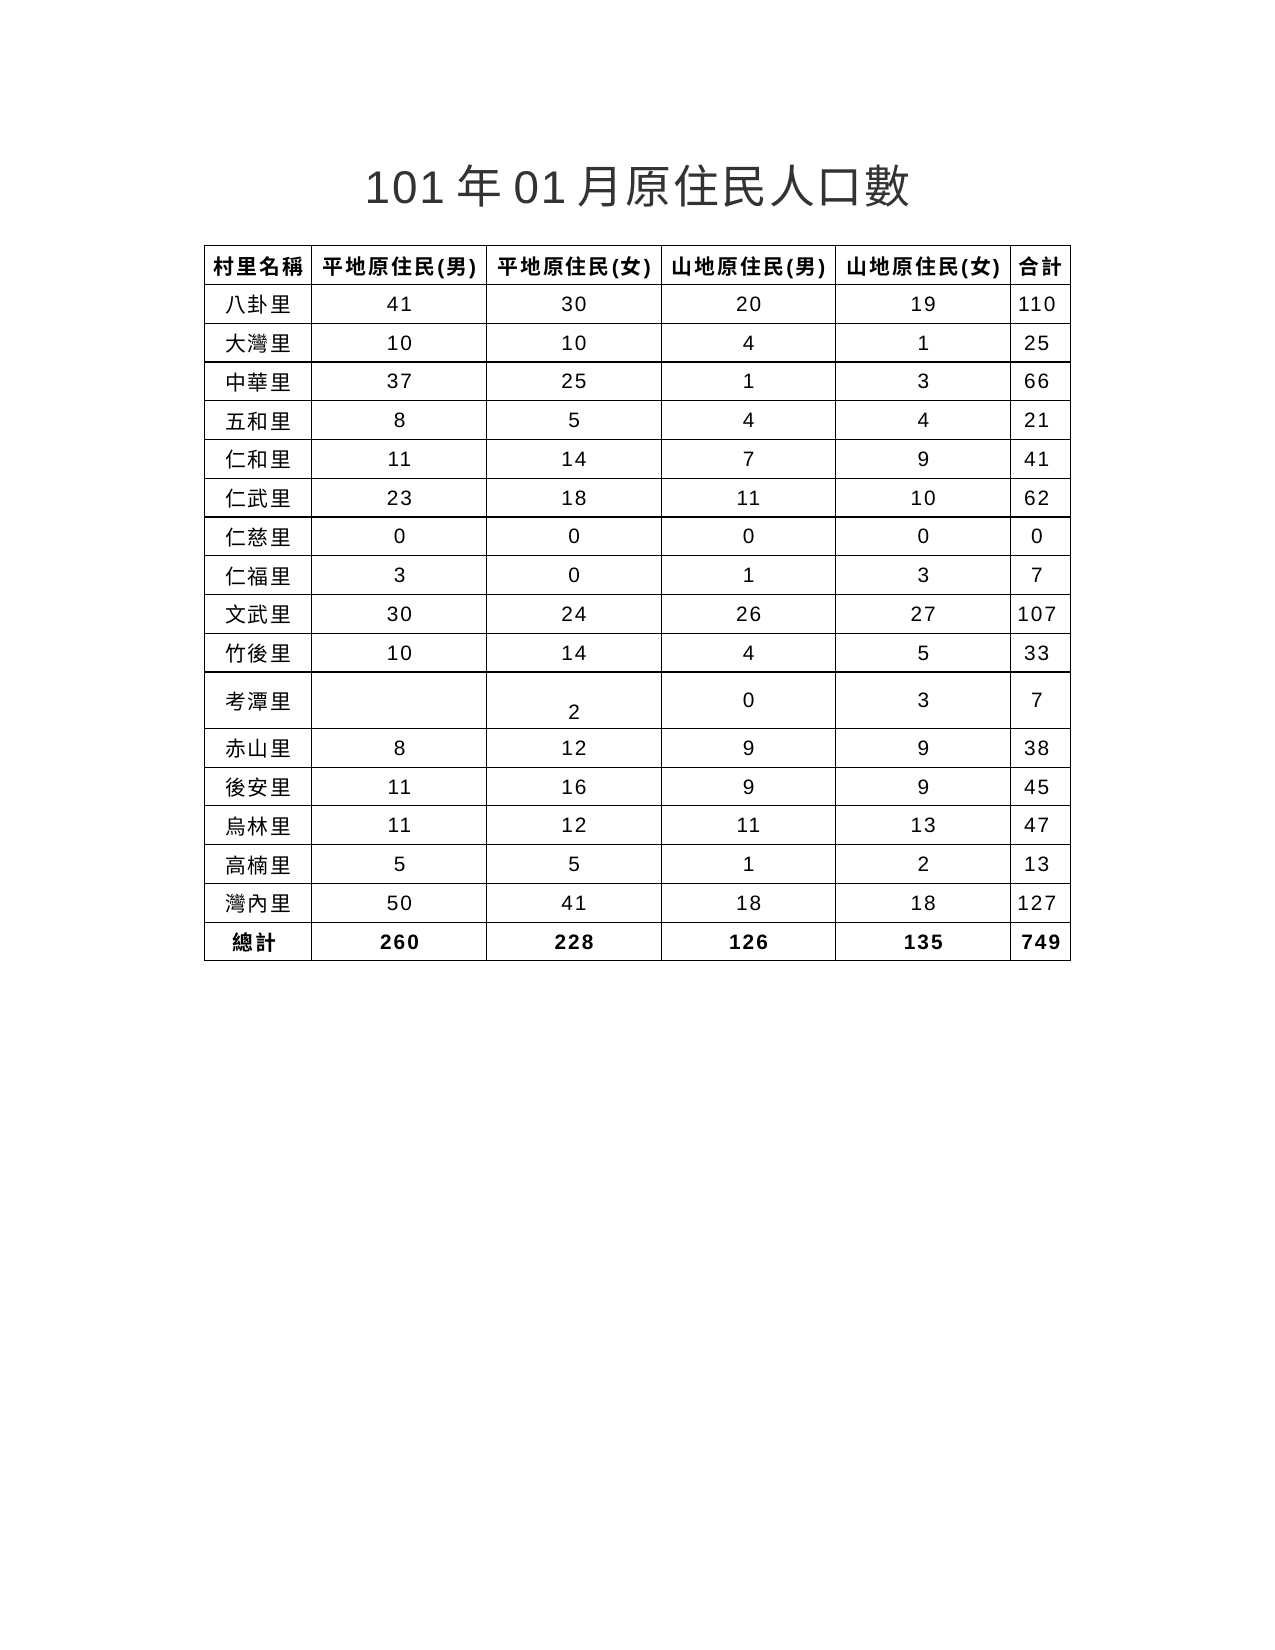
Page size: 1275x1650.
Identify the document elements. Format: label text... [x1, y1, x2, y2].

table_cell 10 [836, 479, 1010, 516]
text 101年01月原住民人口數 [187, 150, 1087, 216]
table_cell 25 [487, 363, 661, 400]
table_cell 10 [312, 634, 486, 671]
table_cell 228 [487, 923, 661, 960]
table_cell 41 [1011, 440, 1070, 478]
table_cell 1 [662, 845, 835, 883]
table_cell 八卦里 [205, 285, 311, 323]
table_header 平地原住民(男) [312, 246, 486, 284]
table_cell 18 [487, 479, 661, 516]
table_cell 110 [1011, 285, 1070, 323]
table_cell 16 [487, 768, 661, 805]
table_cell 3 [836, 363, 1010, 400]
table_cell 3 [836, 673, 1010, 728]
table_header 山地原住民(女) [836, 246, 1010, 284]
table_cell 24 [487, 595, 661, 633]
table_cell 18 [662, 884, 835, 922]
table_cell 10 [312, 324, 486, 361]
table_cell 41 [312, 285, 486, 323]
table_cell 五和里 [205, 401, 311, 439]
table_cell 13 [1011, 845, 1070, 883]
table_cell 10 [487, 324, 661, 361]
table_cell 7 [662, 440, 835, 478]
table_cell 仁慈里 [205, 518, 311, 555]
table_cell 1 [662, 363, 835, 400]
table_cell 4 [836, 401, 1010, 439]
table_cell 66 [1011, 363, 1070, 400]
table_cell 8 [312, 401, 486, 439]
table_cell 文武里 [205, 595, 311, 633]
table_cell 0 [662, 673, 835, 728]
table_cell 12 [487, 806, 661, 844]
table_cell 0 [487, 556, 661, 594]
table_cell 126 [662, 923, 835, 960]
table_cell 4 [662, 634, 835, 671]
table_cell 中華里 [205, 363, 311, 400]
table_header 合計 [1011, 246, 1070, 284]
table_cell 總計 [205, 923, 311, 960]
table_cell 13 [836, 806, 1010, 844]
table_header 村里名稱 [205, 246, 311, 284]
table_cell 2 [487, 673, 661, 728]
table_cell 11 [312, 768, 486, 805]
table_cell 135 [836, 923, 1010, 960]
table_cell 大灣里 [205, 324, 311, 361]
table_cell 7 [1011, 556, 1070, 594]
table_cell 9 [836, 768, 1010, 805]
table_cell 14 [487, 634, 661, 671]
table_cell 9 [662, 729, 835, 767]
table_cell 26 [662, 595, 835, 633]
table_cell 62 [1011, 479, 1070, 516]
table_cell 仁福里 [205, 556, 311, 594]
table_cell 0 [1011, 518, 1070, 555]
table_cell 考潭里 [205, 673, 311, 728]
table_cell 19 [836, 285, 1010, 323]
table_cell 8 [312, 729, 486, 767]
table_cell 37 [312, 363, 486, 400]
table_cell 9 [836, 729, 1010, 767]
table_cell 1 [662, 556, 835, 594]
table_cell 3 [312, 556, 486, 594]
table_cell 5 [487, 401, 661, 439]
table_cell 21 [1011, 401, 1070, 439]
table_cell 27 [836, 595, 1010, 633]
table_cell 107 [1011, 595, 1070, 633]
table_cell 高楠里 [205, 845, 311, 883]
table_cell 260 [312, 923, 486, 960]
table_cell 25 [1011, 324, 1070, 361]
table_cell 749 [1011, 923, 1070, 960]
table_cell 烏林里 [205, 806, 311, 844]
table_cell 5 [312, 845, 486, 883]
table_cell 5 [487, 845, 661, 883]
table_cell 赤山里 [205, 729, 311, 767]
table_cell 後安里 [205, 768, 311, 805]
table_cell 0 [312, 518, 486, 555]
table_cell 3 [836, 556, 1010, 594]
table_cell 5 [836, 634, 1010, 671]
table_cell 竹後里 [205, 634, 311, 671]
table_cell 11 [312, 440, 486, 478]
table_cell 9 [662, 768, 835, 805]
table_cell 4 [662, 401, 835, 439]
table_cell 33 [1011, 634, 1070, 671]
table_cell [312, 673, 486, 728]
table_cell 41 [487, 884, 661, 922]
table_cell 仁武里 [205, 479, 311, 516]
table_cell 50 [312, 884, 486, 922]
table_cell 0 [662, 518, 835, 555]
table_cell 30 [312, 595, 486, 633]
table_cell 45 [1011, 768, 1070, 805]
table_cell 11 [662, 806, 835, 844]
table_cell 12 [487, 729, 661, 767]
table_cell 0 [836, 518, 1010, 555]
table_cell 20 [662, 285, 835, 323]
table_cell 1 [836, 324, 1010, 361]
table_cell 47 [1011, 806, 1070, 844]
table_cell 9 [836, 440, 1010, 478]
table_cell 仁和里 [205, 440, 311, 478]
table_header 山地原住民(男) [662, 246, 835, 284]
table_cell 11 [662, 479, 835, 516]
table_cell 18 [836, 884, 1010, 922]
table_cell 2 [836, 845, 1010, 883]
table_cell 38 [1011, 729, 1070, 767]
table_cell 23 [312, 479, 486, 516]
table_header [186, 245, 1089, 1394]
table_cell 灣內里 [205, 884, 311, 922]
table_cell 127 [1011, 884, 1070, 922]
table_cell 14 [487, 440, 661, 478]
table_cell 4 [662, 324, 835, 361]
table_cell 30 [487, 285, 661, 323]
table_cell 7 [1011, 673, 1070, 728]
table_cell 11 [312, 806, 486, 844]
table_cell 0 [487, 518, 661, 555]
table_header 平地原住民(女) [487, 246, 661, 284]
